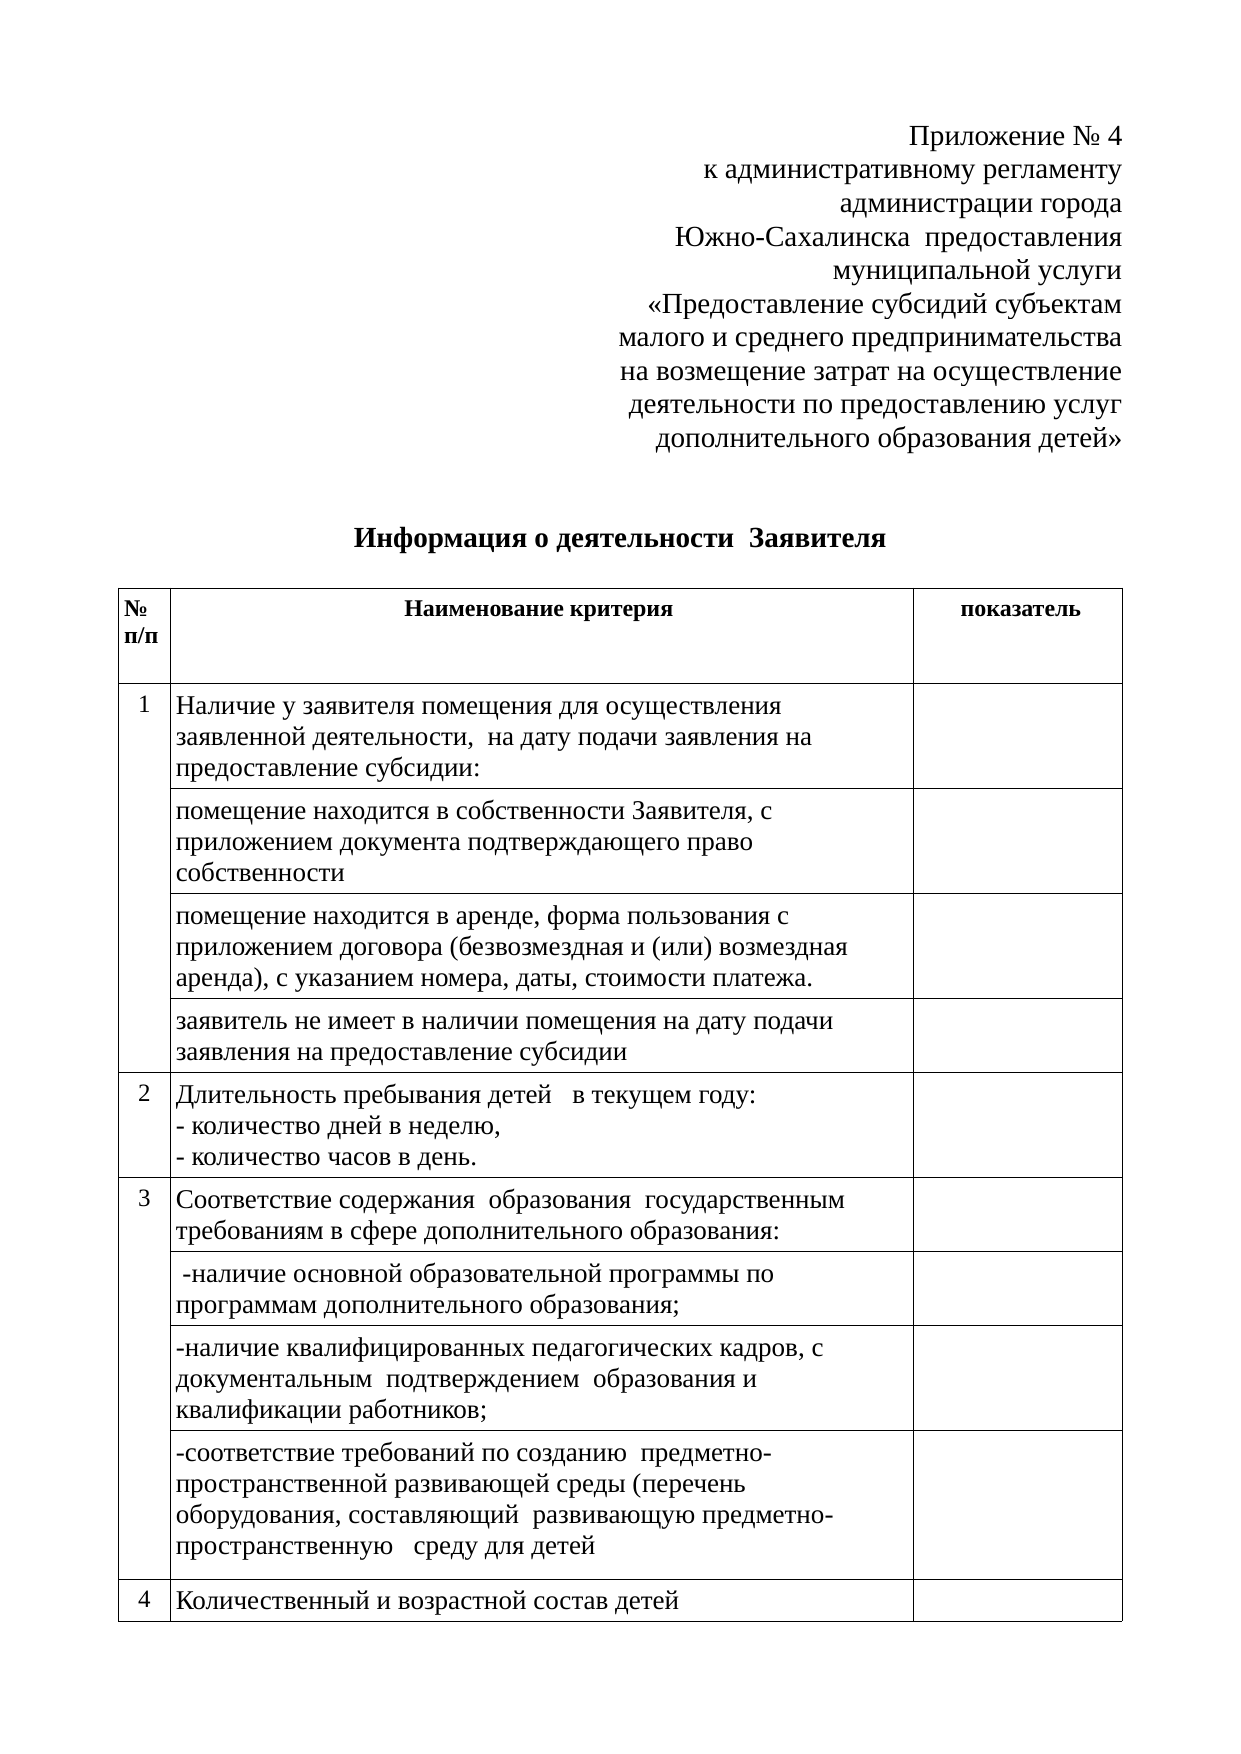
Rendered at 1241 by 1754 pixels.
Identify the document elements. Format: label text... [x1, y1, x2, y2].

table_cell [914, 684, 1122, 788]
title Южно-Сахалинска предоставления муниципальной услуги [591, 219, 1122, 286]
table_cell [914, 894, 1122, 998]
title «Предоставление субсидий субъектам малого и среднего предпринимательства на возмещение затрат на осуществление деятельности по предоставлению услуг дополнительного образования детей» [591, 286, 1122, 453]
text Приложение № 4 [649, 118, 1122, 152]
table_cell [914, 1580, 1122, 1621]
table_cell помещение находится в аренде, форма пользования с приложением договора (безвозмездная и (или) возмездная аренда), с указанием номера, даты, стоимости платежа. [171, 894, 913, 998]
table_cell [914, 1326, 1122, 1430]
title администрации города [591, 185, 1122, 219]
table_header Наименование критерия [171, 589, 913, 683]
table_cell Количественный и возрастной состав детей [171, 1580, 913, 1621]
table_cell Длительность пребывания детей в текущем году: - количество дней в неделю, - количество часов в день. [171, 1073, 913, 1177]
title к административному регламенту [591, 152, 1122, 185]
table_cell [914, 1252, 1122, 1325]
table_cell -наличие квалифицированных педагогических кадров, с документальным подтверждением образования и квалификации работников; [171, 1326, 913, 1430]
table_cell -соответствие требований по созданию предметно-пространственной развивающей среды (перечень оборудования, составляющий развивающую предметно-пространственную среду для детей [171, 1431, 913, 1578]
table_cell Наличие у заявителя помещения для осуществления заявленной деятельности, на дату подачи заявления на предоставление субсидии: [171, 684, 913, 788]
table_cell 3 [119, 1178, 170, 1578]
table_cell [914, 1431, 1122, 1578]
table_cell Соответствие содержания образования государственным требованиям в сфере дополнительного образования: [171, 1178, 913, 1251]
table_cell 2 [119, 1073, 170, 1177]
table_cell 4 [119, 1580, 170, 1621]
table_cell помещение находится в собственности Заявителя, с приложением документа подтверждающего право собственности [171, 789, 913, 893]
table_cell [914, 789, 1122, 893]
table_cell [914, 1178, 1122, 1251]
table_cell -наличие основной образовательной программы по программам дополнительного образования; [171, 1252, 913, 1325]
table_header № п/п [119, 589, 170, 683]
text Информация о деятельности Заявителя [118, 521, 1122, 554]
table_cell [914, 1073, 1122, 1177]
table_header показатель [914, 589, 1122, 683]
table_cell [914, 999, 1122, 1072]
table_cell заявитель не имеет в наличии помещения на дату подачи заявления на предоставление субсидии [171, 999, 913, 1072]
table_cell 1 [119, 684, 170, 1072]
